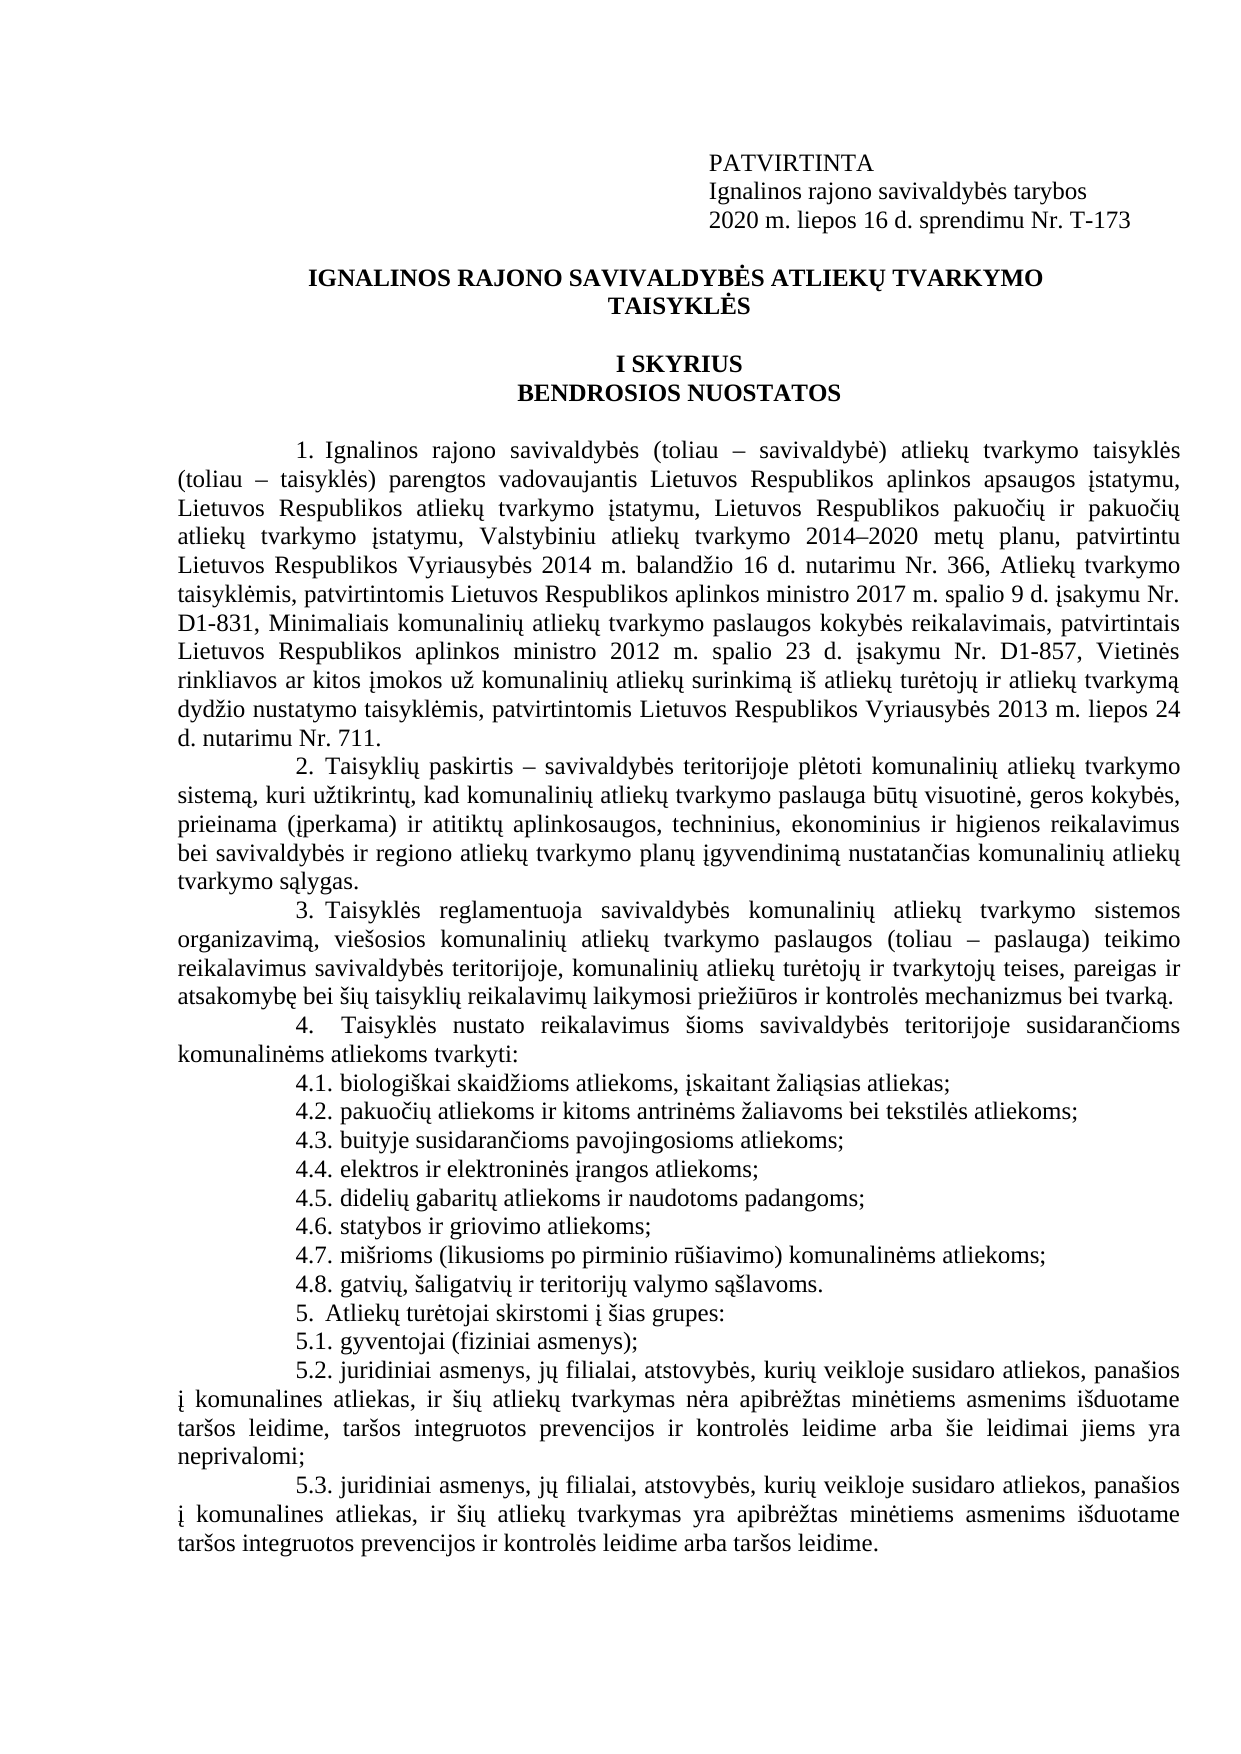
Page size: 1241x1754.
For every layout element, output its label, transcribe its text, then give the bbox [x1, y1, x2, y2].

text 4. Taisyklės nustato reikalavimus šioms savivaldybės teritorijoje susidarančioms komunalinėms atliekoms tvarkyti: [177, 1010, 1181, 1068]
text 5.1. gyventojai (fiziniai asmenys); [177, 1326, 1181, 1355]
text 4.7. mišrioms (likusioms po pirminio rūšiavimo) komunalinėms atliekoms; [177, 1240, 1181, 1269]
text 4.8. gatvių, šaligatvių ir teritorijų valymo sąšlavoms. [177, 1269, 1181, 1298]
text 4.4. elektros ir elektroninės įrangos atliekoms; [177, 1154, 1181, 1183]
text 5. Atliekų turėtojai skirstomi į šias grupes: [177, 1298, 1181, 1326]
text 3. Taisyklės reglamentuoja savivaldybės komunalinių atliekų tvarkymo sistemos organizavimą, viešosios komunalinių atliekų tvarkymo paslaugos (toliau – paslauga) teikimo reikalavimus savivaldybės teritorijoje, komunalinių atliekų turėtojų ir tvarkytojų teises, pareigas ir atsakomybę bei šių taisyklių reikalavimų laikymosi priežiūros ir kontrolės mechanizmus bei tvarką. [177, 895, 1181, 1010]
text TAISYKLĖS [177, 291, 1181, 320]
text I SKYRIUS [177, 349, 1181, 378]
text 2020 m. liepos 16 d. sprendimu Nr. T-173 [582, 205, 1181, 234]
text 5.3. juridiniai asmenys, jų filialai, atstovybės, kurių veikloje susidaro atliekos, panašios į komunalines atliekas, ir šių atliekų tvarkymas yra apibrėžtas minėtiems asmenims išduotame taršos integruotos prevencijos ir kontrolės leidime arba taršos leidime. [177, 1470, 1181, 1556]
text IGNALINOS RAJONO SAVIVALDYBĖS ATLIEKŲ TVARKYMO [177, 263, 1181, 291]
text PATVIRTINTA [582, 148, 1181, 176]
text 4.6. statybos ir griovimo atliekoms; [177, 1211, 1181, 1240]
text 4.1. biologiškai skaidžioms atliekoms, įskaitant žaliąsias atliekas; [177, 1068, 1181, 1096]
text 2. Taisyklių paskirtis – savivaldybės teritorijoje plėtoti komunalinių atliekų tvarkymo sistemą, kuri užtikrintų, kad komunalinių atliekų tvarkymo paslauga būtų visuotinė, geros kokybės, prieinama (įperkama) ir atitiktų aplinkosaugos, techninius, ekonominius ir higienos reikalavimus bei savivaldybės ir regiono atliekų tvarkymo planų įgyvendinimą nustatančias komunalinių atliekų tvarkymo sąlygas. [177, 751, 1181, 895]
text 4.2. pakuočių atliekoms ir kitoms antrinėms žaliavoms bei tekstilės atliekoms; [177, 1096, 1181, 1125]
text 5.2. juridiniai asmenys, jų filialai, atstovybės, kurių veikloje susidaro atliekos, panašios į komunalines atliekas, ir šių atliekų tvarkymas nėra apibrėžtas minėtiems asmenims išduotame taršos leidime, taršos integruotos prevencijos ir kontrolės leidime arba šie leidimai jiems yra neprivalomi; [177, 1355, 1181, 1470]
text 1. Ignalinos rajono savivaldybės (toliau – savivaldybė) atliekų tvarkymo taisyklės (toliau – taisyklės) parengtos vadovaujantis Lietuvos Respublikos aplinkos apsaugos įstatymu, Lietuvos Respublikos atliekų tvarkymo įstatymu, Lietuvos Respublikos pakuočių ir pakuočių atliekų tvarkymo įstatymu, Valstybiniu atliekų tvarkymo 2014–2020 metų planu, patvirtintu Lietuvos Respublikos Vyriausybės 2014 m. balandžio 16 d. nutarimu Nr. 366, Atliekų tvarkymo taisyklėmis, patvirtintomis Lietuvos Respublikos aplinkos ministro 2017 m. spalio 9 d. įsakymu Nr. D1-831, Minimaliais komunalinių atliekų tvarkymo paslaugos kokybės reikalavimais, patvirtintais Lietuvos Respublikos aplinkos ministro 2012 m. spalio 23 d. įsakymu Nr. D1-857, Vietinės rinkliavos ar kitos įmokos už komunalinių atliekų surinkimą iš atliekų turėtojų ir atliekų tvarkymą dydžio nustatymo taisyklėmis, patvirtintomis Lietuvos Respublikos Vyriausybės 2013 m. liepos 24 d. nutarimu Nr. 711. [177, 435, 1181, 751]
text 4.5. didelių gabaritų atliekoms ir naudotoms padangoms; [177, 1183, 1181, 1211]
text 4.3. buityje susidarančioms pavojingosioms atliekoms; [177, 1125, 1181, 1154]
text Ignalinos rajono savivaldybės tarybos [709, 176, 1181, 205]
text BENDROSIOS NUOSTATOS [177, 378, 1181, 406]
